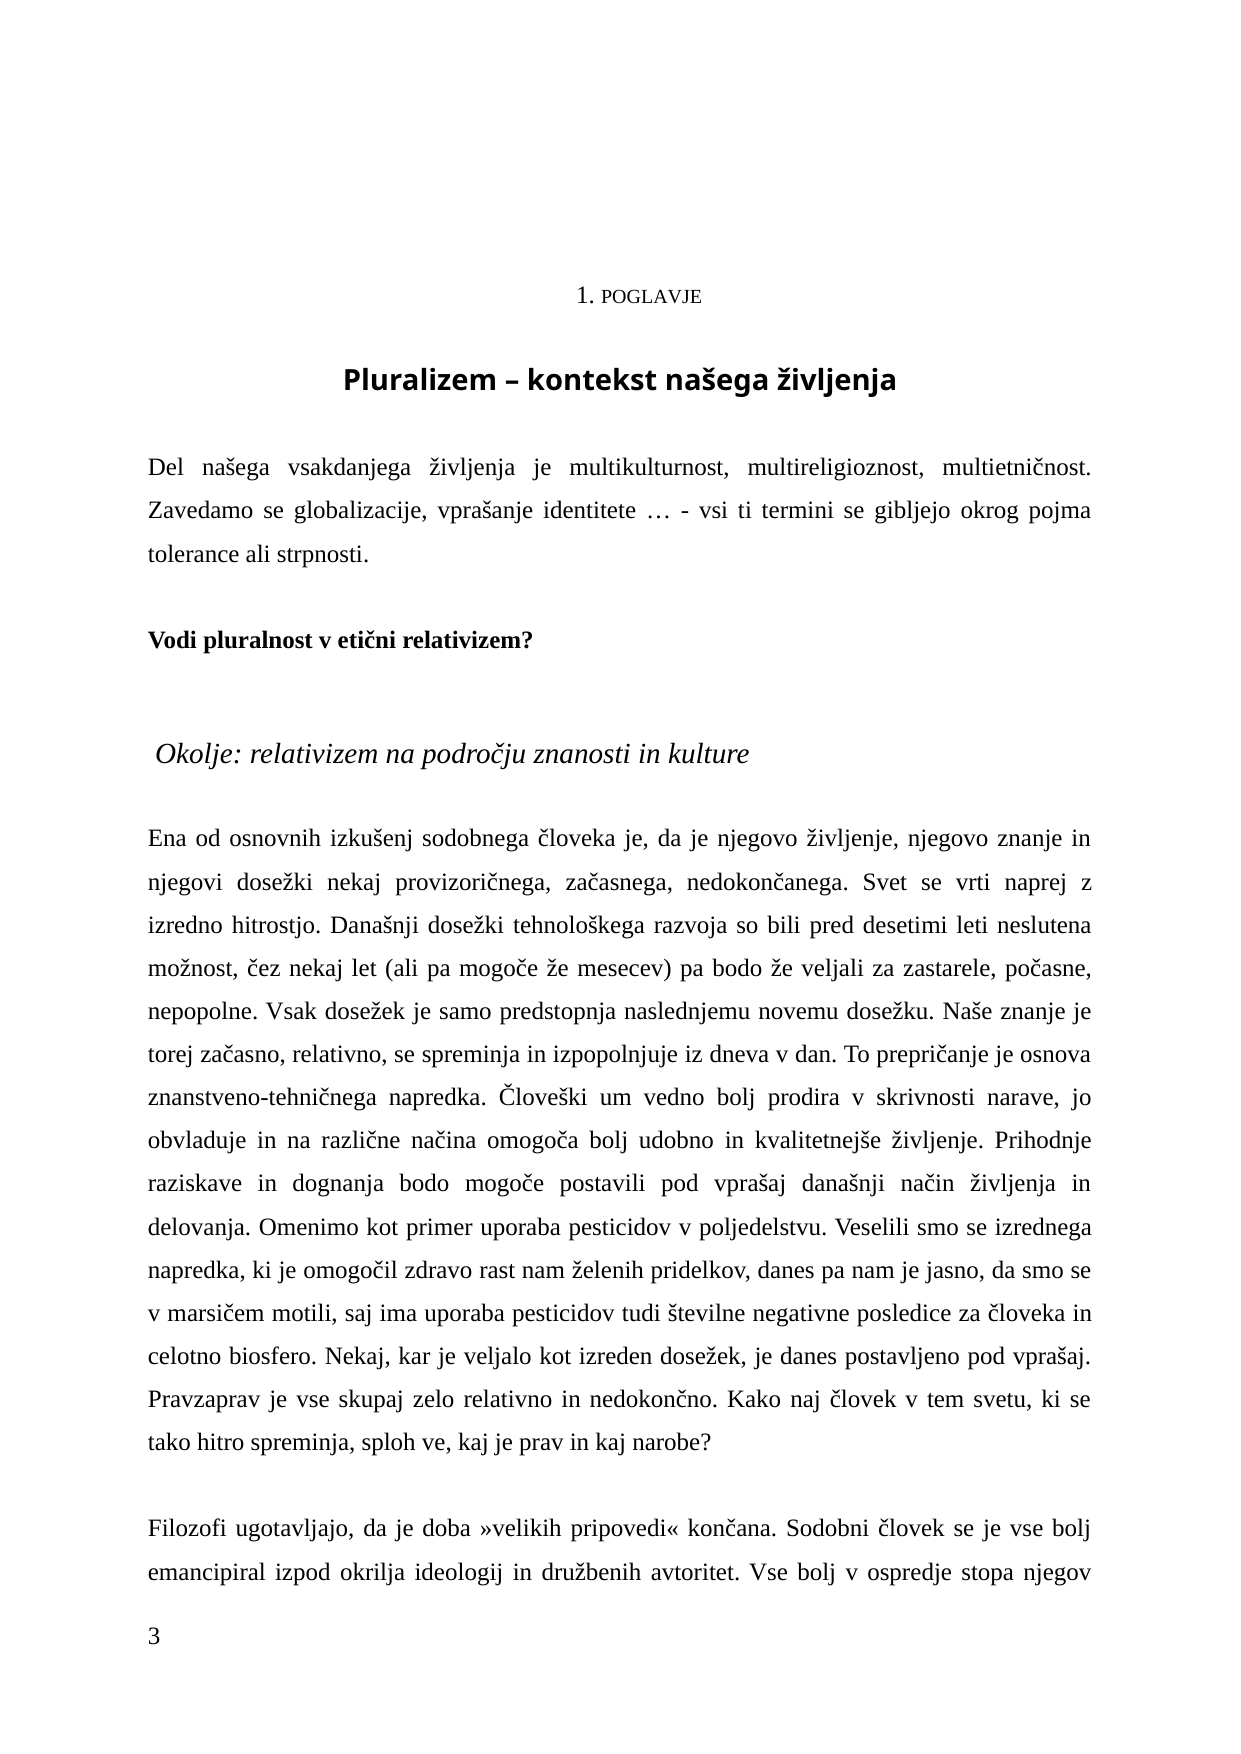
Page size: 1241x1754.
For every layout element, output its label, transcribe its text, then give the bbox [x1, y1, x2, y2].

text Ena od osnovnih izkušenj sodobnega človeka je, da je njegovo življenje, njegovo znanje in njegovi dosežki nekaj provizoričnega, začasnega, nedokončanega. Svet se vrti naprej z izredno hitrostjo. Današnji dosežki tehnološkega razvoja so bili pred desetimi leti neslutena možnost, čez nekaj let (ali pa mogoče že mesecev) pa bodo že veljali za zastarele, počasne, nepopolne. Vsak dosežek je samo predstopnja naslednjemu novemu dosežku. Naše znanje je torej začasno, relativno, se spreminja in izpopolnjuje iz dneva v dan. To prepričanje je osnova znanstveno-tehničnega napredka. Človeški um vedno bolj prodira v skrivnosti narave, jo obvladuje in na različne načina omogoča bolj udobno in kvalitetnejše življenje. Prihodnje raziskave in dognanja bodo mogoče postavili pod vprašaj današnji način življenja in delovanja. Omenimo kot primer uporaba pesticidov v poljedelstvu. Veselili smo se izrednega napredka, ki je omogočil zdravo rast nam želenih pridelkov, danes pa nam je jasno, da smo se v marsičem motili, saj ima uporaba pesticidov tudi številne negativne posledice za človeka in celotno biosfero. Nekaj, kar je veljalo kot izreden dosežek, je danes postavljeno pod vprašaj. Pravzaprav je vse skupaj zelo relativno in nedokončno. Kako naj človek v tem svetu, ki se tako hitro spreminja, sploh ve, kaj je prav in kaj narobe? [148, 823, 1093, 1456]
text Vodi pluralnost v etični relativizem? [148, 625, 1093, 654]
subtitle Pluralizem – kontekst našega življenja [148, 359, 1093, 399]
text Del našega vsakdanjega življenja je multikulturnost, multireligioznost, multietničnost. Zavedamo se globalizacije, vprašanje identitete … - vsi ti termini se gibljejo okrog pojma tolerance ali strpnosti. [148, 452, 1093, 567]
text Filozofi ugotavljajo, da je doba »velikih pripovedi« končana. Sodobni človek se je vse bolj emancipiral izpod okrilja ideologij in družbenih avtoritet. Vse bolj v ospredje stopa njegov [148, 1513, 1093, 1585]
subtitle Okolje: relativizem na področju znanosti in kulture [148, 736, 1093, 770]
subtitle 1. poglavje [185, 283, 1093, 309]
